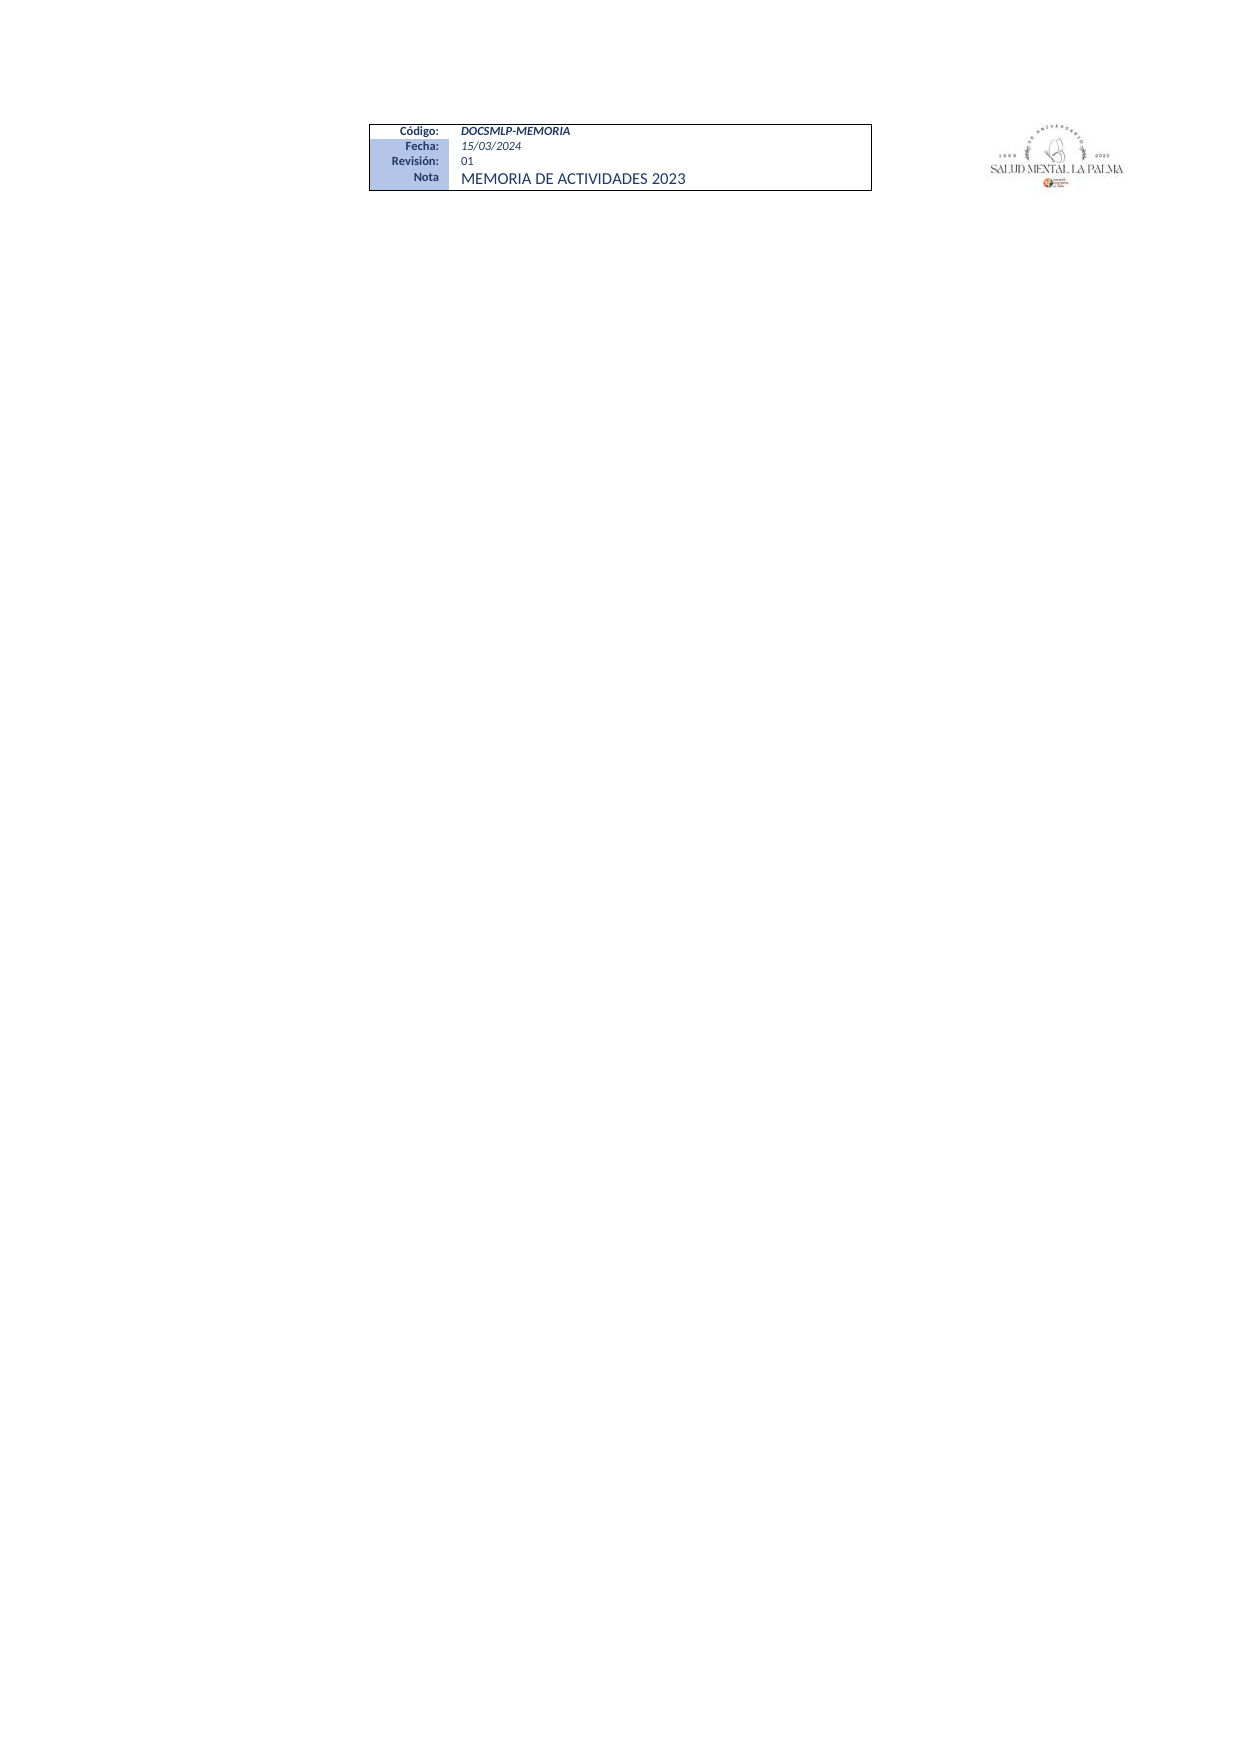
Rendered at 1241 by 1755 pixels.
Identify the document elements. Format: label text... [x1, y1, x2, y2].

table_cell 15/03/2024 [449, 139, 871, 155]
table_header DOCSMLP-MEMORIA [449, 125, 871, 139]
table_cell Fecha: [370, 139, 449, 155]
table_cell Nota [370, 171, 449, 190]
table_cell 01 [449, 155, 871, 171]
table_cell Revisión: [370, 155, 449, 171]
table_cell MEMORIA DE ACTIVIDADES 2023 [449, 171, 871, 190]
table_header Código: [370, 125, 449, 139]
